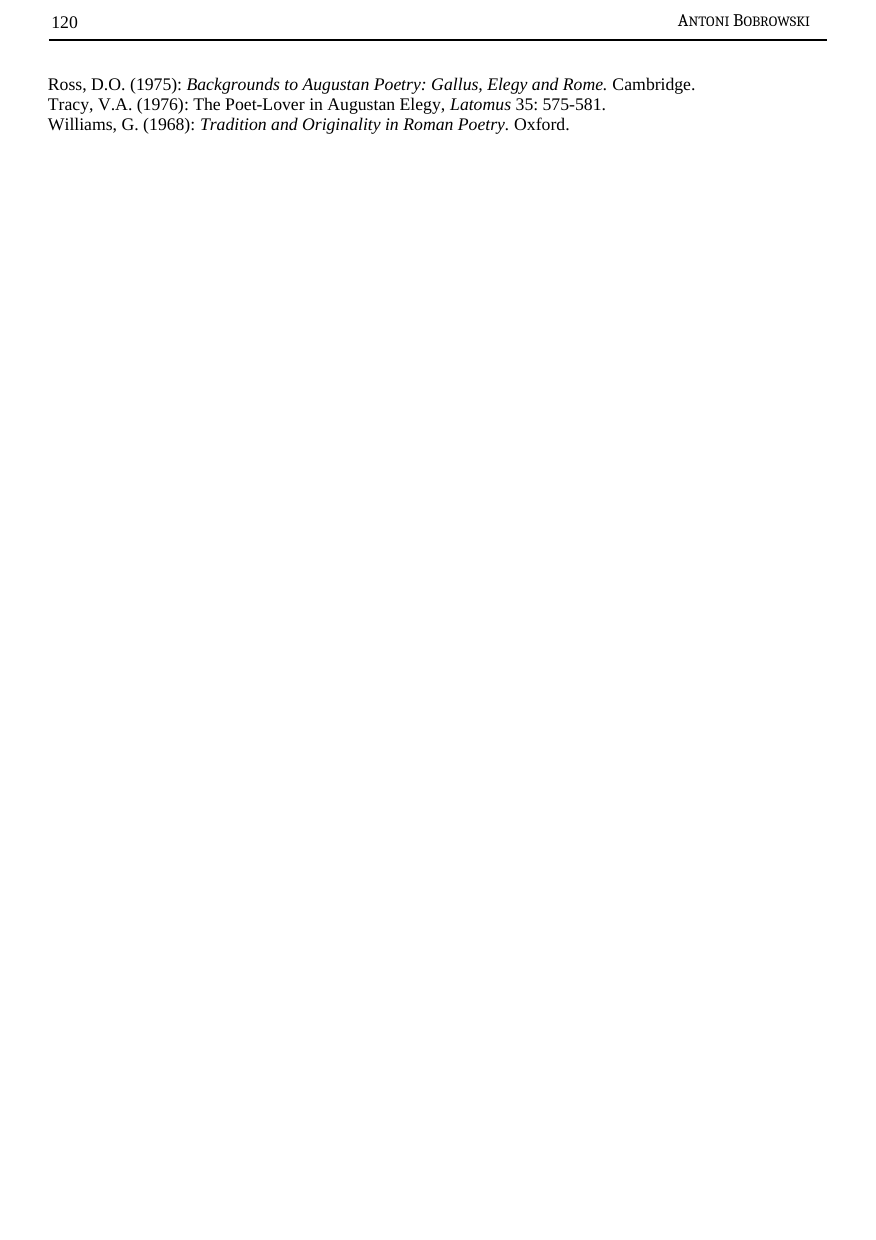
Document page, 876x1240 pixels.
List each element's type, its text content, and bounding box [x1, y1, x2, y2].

text Ross, D.O. (1975): Backgrounds to Augustan Poetry: Gallus, Elegy and Rome. Cambridge. [48, 73, 828, 94]
text Tracy, V.A. (1976): The Poet-Lover in Augustan Elegy, Latomus 35: 575-581. [48, 94, 828, 114]
text Antoni Bobrowski [678, 11, 821, 31]
text Williams, G. (1968): Tradition and Originality in Roman Poetry. Oxford. [48, 114, 828, 134]
text 120 [51, 12, 80, 32]
